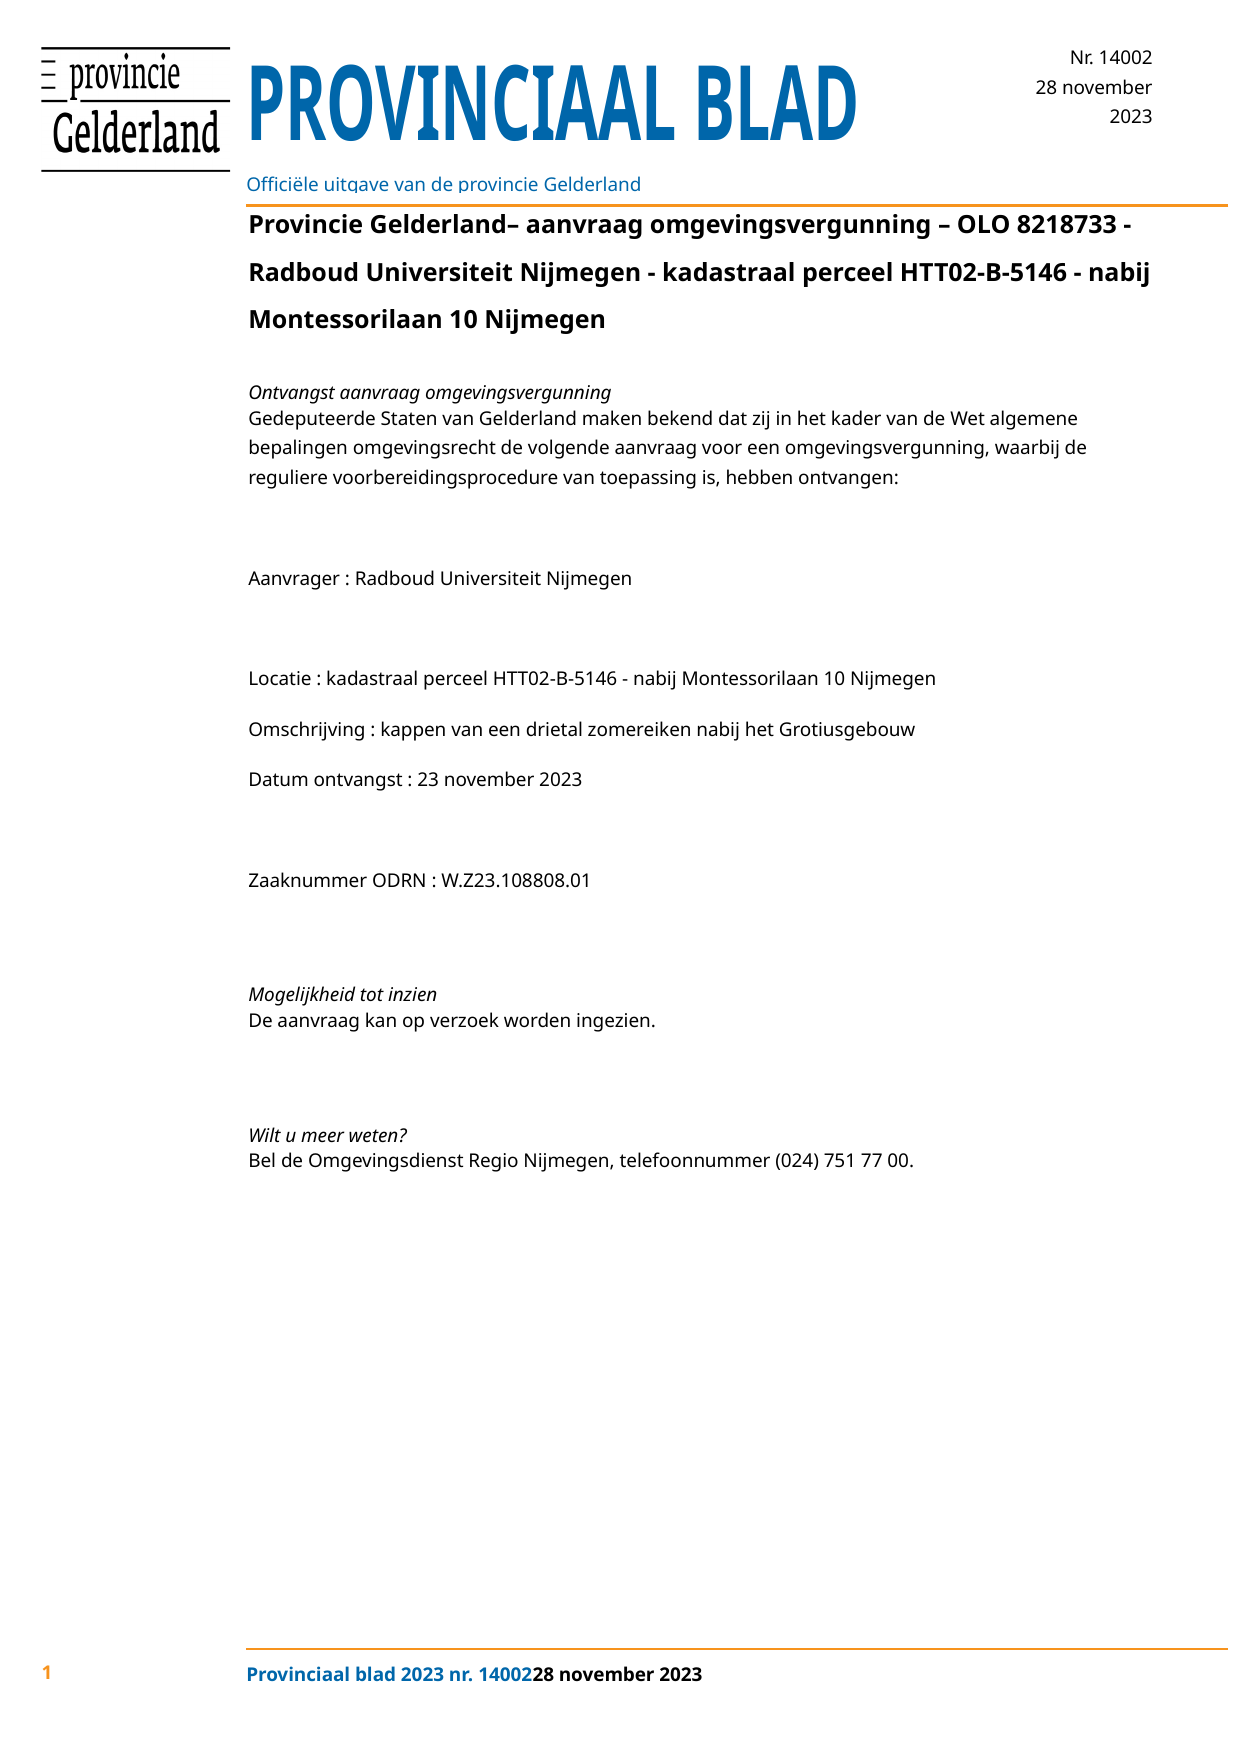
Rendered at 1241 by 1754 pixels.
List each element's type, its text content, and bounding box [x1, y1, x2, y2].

text Omschrijving : kappen van een drietal zomereiken nabij het Grotiusgebouw [248, 716, 1152, 742]
text Aanvrager : Radboud Universiteit Nijmegen [248, 565, 1152, 591]
text Zaaknummer ODRN : W.Z23.108808.01 [248, 867, 1152, 893]
picture [41, 47, 231, 172]
text Ontvangst aanvraag omgevingsvergunning [248, 379, 1152, 405]
text Provincie Gelderland– aanvraag omgevingsvergunning – OLO 8218733 - Radboud Universiteit Nijmegen - kadastraal perceel HTT02-B-5146 - nabij Montessorilaan 10 Nijmegen [248, 207, 1152, 336]
text Datum ontvangst : 23 november 2023 [248, 766, 1152, 792]
text De aanvraag kan op verzoek worden ingezien. [248, 1007, 1152, 1033]
text Locatie : kadastraal perceel HTT02-B-5146 - nabij Montessorilaan 10 Nijmegen [248, 666, 1152, 691]
text Mogelijkheid tot inzien [248, 982, 1152, 1007]
text Wilt u meer weten? [248, 1122, 1152, 1147]
text Bel de Omgevingsdienst Regio Nijmegen, telefoonnummer (024) 751 77 00. [248, 1147, 1152, 1173]
text Gedeputeerde Staten van Gelderland maken bekend dat zij in het kader van de Wet algemene bepalingen omgevingsrecht de volgende aanvraag voor een omgevingsvergunning, waarbij de reguliere voorbereidingsprocedure van toepassing is, hebben ontvangen: [248, 405, 1152, 490]
